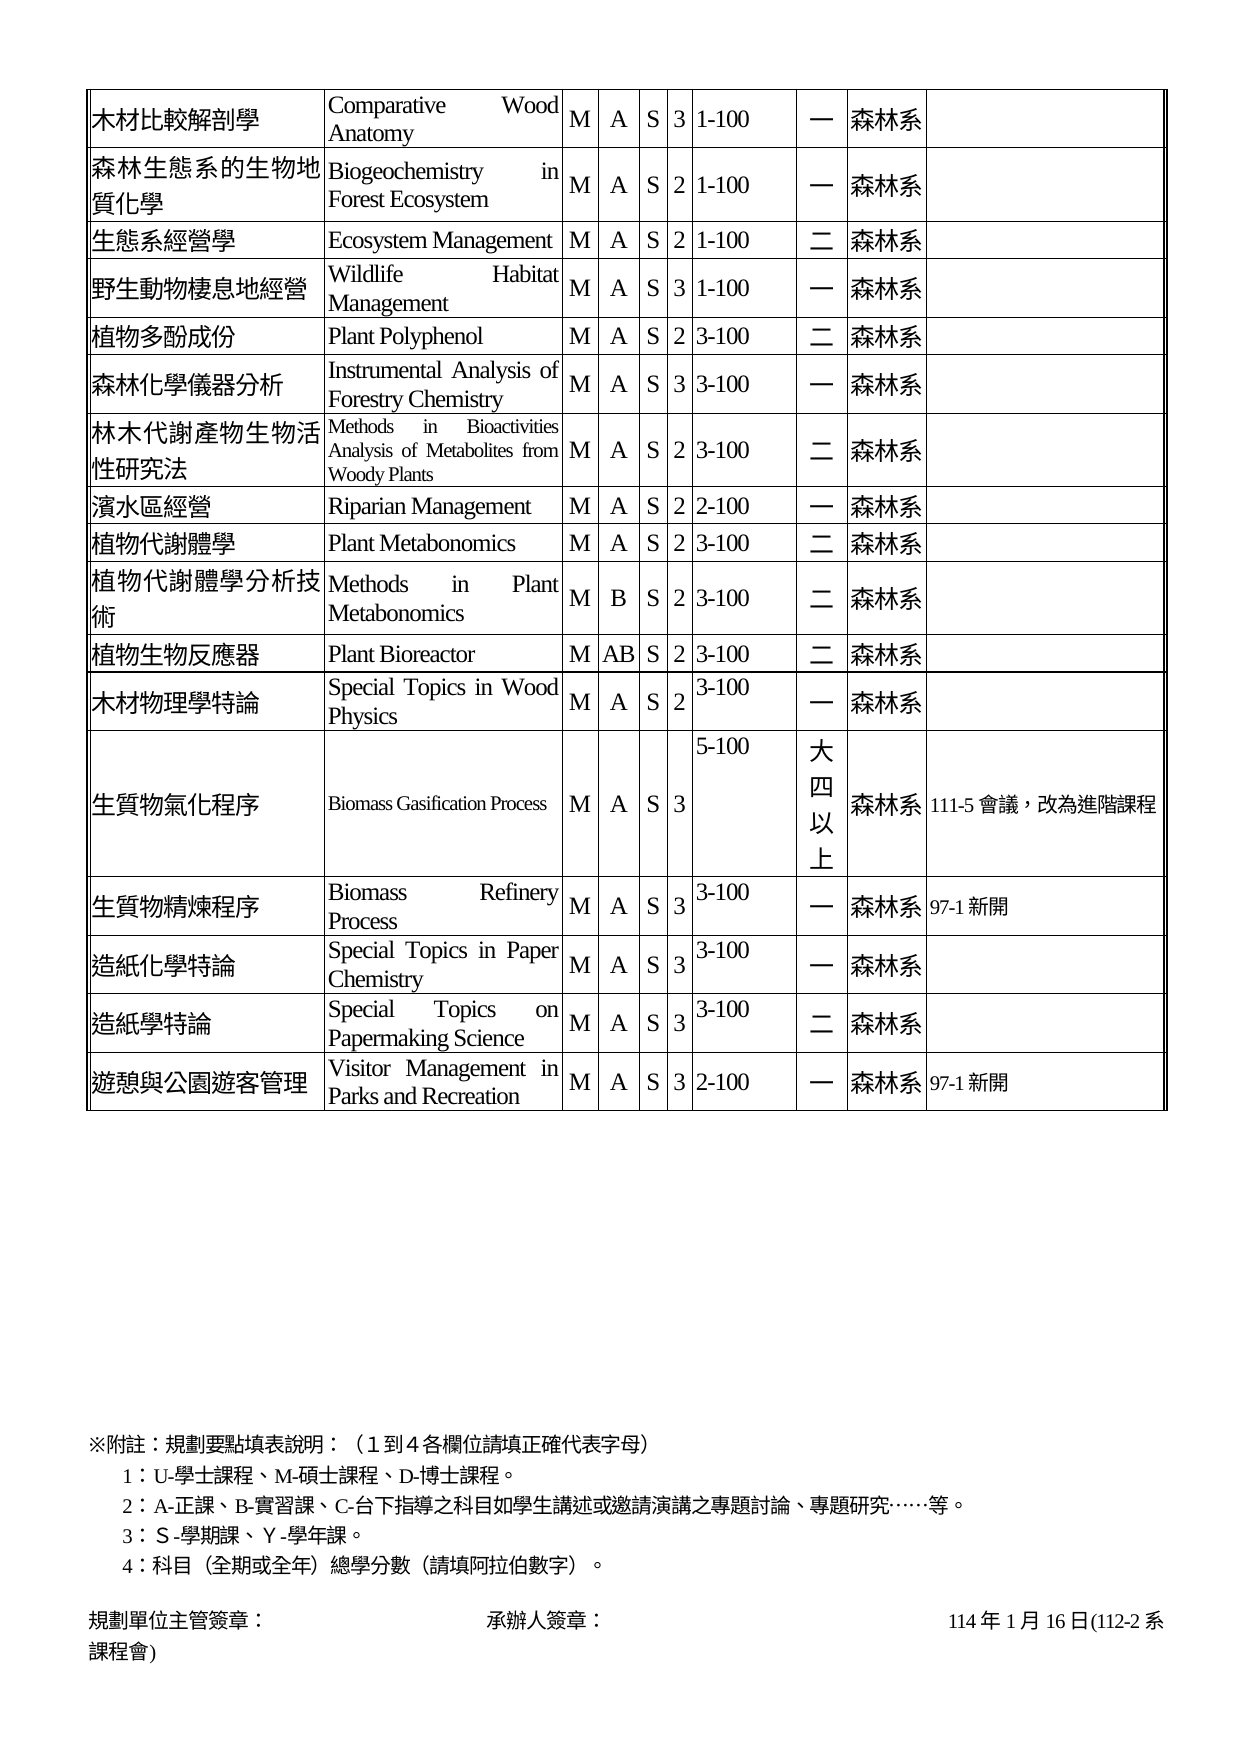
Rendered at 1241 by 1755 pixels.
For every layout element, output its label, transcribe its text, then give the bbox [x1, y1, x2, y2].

table_cell A [599, 673, 639, 730]
table_cell A [599, 259, 639, 317]
table_cell S [640, 148, 667, 221]
table_cell 造紙化學特論 [91, 936, 324, 993]
table_cell Wildlife Habitat Management [325, 259, 562, 317]
table_cell [927, 936, 1163, 993]
table_cell Visitor Management in Parks and Recreation [325, 1053, 562, 1110]
table_cell S [640, 487, 667, 523]
table_cell Plant Polyphenol [325, 318, 562, 354]
table_cell 2 [668, 222, 692, 258]
table_cell Comparative Wood Anatomy [325, 90, 562, 147]
table_cell M [563, 318, 598, 354]
table_cell B [599, 562, 639, 634]
table_cell 森林系 [848, 731, 926, 876]
table_cell 3 [668, 936, 692, 993]
table_cell M [563, 877, 598, 934]
table_cell 森林系 [848, 487, 926, 523]
table_cell 二 [797, 318, 847, 354]
table_cell 植物多酚成份 [91, 318, 324, 354]
table_cell [927, 414, 1163, 486]
table_cell 一 [797, 148, 847, 221]
table_cell 3 [668, 1053, 692, 1110]
table_cell A [599, 355, 639, 412]
table_cell S [640, 635, 667, 671]
table_cell 1-100 [693, 259, 796, 317]
table_cell Biomass Gasification Process [325, 731, 562, 876]
table_cell Riparian Management [325, 487, 562, 523]
table_cell M [563, 355, 598, 412]
table_cell 森林系 [848, 414, 926, 486]
table_cell M [563, 222, 598, 258]
table_cell 二 [797, 994, 847, 1052]
table_cell S [640, 318, 667, 354]
table_cell A [599, 90, 639, 147]
table_cell 野生動物棲息地經營 [91, 259, 324, 317]
table_cell 二 [797, 524, 847, 561]
table_cell Special Topics in Paper Chemistry [325, 936, 562, 993]
table_cell [927, 90, 1163, 147]
table_cell 一 [797, 877, 847, 934]
table_cell 大四以上 [797, 731, 847, 876]
table_cell 植物代謝體學 [91, 524, 324, 561]
table_cell Biomass Refinery Process [325, 877, 562, 934]
table_cell 森林生態系的生物地質化學 [91, 148, 324, 221]
table_cell 生態系經營學 [91, 222, 324, 258]
table_cell 森林系 [848, 90, 926, 147]
table_cell 森林化學儀器分析 [91, 355, 324, 412]
table_cell 森林系 [848, 524, 926, 561]
table_cell M [563, 148, 598, 221]
table_cell A [599, 1053, 639, 1110]
table_cell 生質物氣化程序 [91, 731, 324, 876]
table_cell 3-100 [693, 994, 796, 1052]
table_cell Ecosystem Management [325, 222, 562, 258]
table_cell S [640, 355, 667, 412]
table_cell S [640, 936, 667, 993]
table_cell A [599, 994, 639, 1052]
table_cell 2-100 [693, 487, 796, 523]
table_cell AB [599, 635, 639, 671]
table_cell S [640, 222, 667, 258]
table_cell A [599, 148, 639, 221]
table_cell 3 [668, 355, 692, 412]
table_cell M [563, 414, 598, 486]
table_cell [927, 994, 1163, 1052]
table_cell 2 [668, 318, 692, 354]
table_cell 植物生物反應器 [91, 635, 324, 671]
table_cell 2-100 [693, 1053, 796, 1110]
table_cell 森林系 [848, 994, 926, 1052]
table_cell M [563, 562, 598, 634]
table_cell 植物代謝體學分析技術 [91, 562, 324, 634]
table_cell M [563, 259, 598, 317]
table_cell 森林系 [848, 318, 926, 354]
table_cell [927, 355, 1163, 412]
table_cell Plant Metabonomics [325, 524, 562, 561]
table_cell 一 [797, 1053, 847, 1110]
table_cell S [640, 259, 667, 317]
table_cell 111-5會議，改為進階課程 [927, 731, 1163, 876]
table_cell 木材比較解剖學 [91, 90, 324, 147]
table_cell [927, 635, 1163, 671]
table_cell S [640, 1053, 667, 1110]
table_cell 1-100 [693, 222, 796, 258]
table_cell 1-100 [693, 90, 796, 147]
table_cell 3-100 [693, 673, 796, 730]
table_cell A [599, 524, 639, 561]
table_cell [927, 562, 1163, 634]
table_cell 森林系 [848, 936, 926, 993]
table_cell 97-1新開 [927, 877, 1163, 934]
table_cell 2 [668, 414, 692, 486]
table_cell Plant Bioreactor [325, 635, 562, 671]
table_cell [927, 318, 1163, 354]
table_cell 森林系 [848, 673, 926, 730]
table_cell [927, 259, 1163, 317]
table_cell S [640, 877, 667, 934]
table_cell 3-100 [693, 877, 796, 934]
table_cell 2 [668, 635, 692, 671]
table_cell M [563, 90, 598, 147]
table_cell A [599, 318, 639, 354]
table_cell 一 [797, 673, 847, 730]
table_cell 造紙學特論 [91, 994, 324, 1052]
table_cell 3-100 [693, 355, 796, 412]
table_cell 2 [668, 673, 692, 730]
table_cell [927, 487, 1163, 523]
table_cell 二 [797, 635, 847, 671]
table_cell Instrumental Analysis of Forestry Chemistry [325, 355, 562, 412]
table_cell 3 [668, 994, 692, 1052]
table_cell 二 [797, 562, 847, 634]
table_cell A [599, 222, 639, 258]
table_cell 林木代謝產物生物活性研究法 [91, 414, 324, 486]
table_cell 3 [668, 259, 692, 317]
table_cell 3-100 [693, 562, 796, 634]
table_cell A [599, 731, 639, 876]
table_cell 一 [797, 259, 847, 317]
table_cell [927, 148, 1163, 221]
table_cell M [563, 524, 598, 561]
table_cell Special Topics in Wood Physics [325, 673, 562, 730]
table_cell 森林系 [848, 148, 926, 221]
table_cell 生質物精煉程序 [91, 877, 324, 934]
table_cell 3 [668, 731, 692, 876]
table_cell 2 [668, 148, 692, 221]
table_cell 森林系 [848, 562, 926, 634]
table_cell S [640, 994, 667, 1052]
table_cell 2 [668, 562, 692, 634]
table_cell 2 [668, 487, 692, 523]
table_cell 一 [797, 936, 847, 993]
table_cell 遊憩與公園遊客管理 [91, 1053, 324, 1110]
table_cell Biogeochemistry in Forest Ecosystem [325, 148, 562, 221]
table_cell 1-100 [693, 148, 796, 221]
table_cell 3 [668, 90, 692, 147]
table_cell A [599, 936, 639, 993]
table_cell 木材物理學特論 [91, 673, 324, 730]
table_cell A [599, 414, 639, 486]
table_cell S [640, 562, 667, 634]
table_cell M [563, 994, 598, 1052]
table_cell 97-1新開 [927, 1053, 1163, 1110]
table_cell M [563, 487, 598, 523]
table_cell Special Topics on Papermaking Science [325, 994, 562, 1052]
table_cell [927, 524, 1163, 561]
table_cell 一 [797, 90, 847, 147]
table_cell M [563, 936, 598, 993]
table_cell S [640, 673, 667, 730]
table_cell 一 [797, 355, 847, 412]
table_cell 3-100 [693, 936, 796, 993]
table_cell 森林系 [848, 635, 926, 671]
table_cell 3-100 [693, 414, 796, 486]
table_cell Methods in Plant Metabonomics [325, 562, 562, 634]
table_cell 森林系 [848, 222, 926, 258]
table_cell M [563, 635, 598, 671]
table_cell 森林系 [848, 259, 926, 317]
table_cell 森林系 [848, 355, 926, 412]
table_cell S [640, 90, 667, 147]
table_cell S [640, 731, 667, 876]
table_cell 二 [797, 414, 847, 486]
table_cell 3-100 [693, 318, 796, 354]
table_cell [927, 222, 1163, 258]
table_cell A [599, 487, 639, 523]
table_cell [927, 673, 1163, 730]
table_cell 3-100 [693, 635, 796, 671]
table_cell S [640, 524, 667, 561]
table_cell 二 [797, 222, 847, 258]
table_cell 一 [797, 487, 847, 523]
table_cell A [599, 877, 639, 934]
table_cell 濱水區經營 [91, 487, 324, 523]
table_cell 5-100 [693, 731, 796, 876]
table_cell 森林系 [848, 1053, 926, 1110]
table_cell 3-100 [693, 524, 796, 561]
table_cell M [563, 731, 598, 876]
table_cell 3 [668, 877, 692, 934]
table_cell Methods in Bioactivities Analysis of Metabolites from Woody Plants [325, 414, 562, 486]
table_cell 森林系 [848, 877, 926, 934]
table_cell S [640, 414, 667, 486]
table_cell M [563, 673, 598, 730]
table_cell 2 [668, 524, 692, 561]
table_cell M [563, 1053, 598, 1110]
